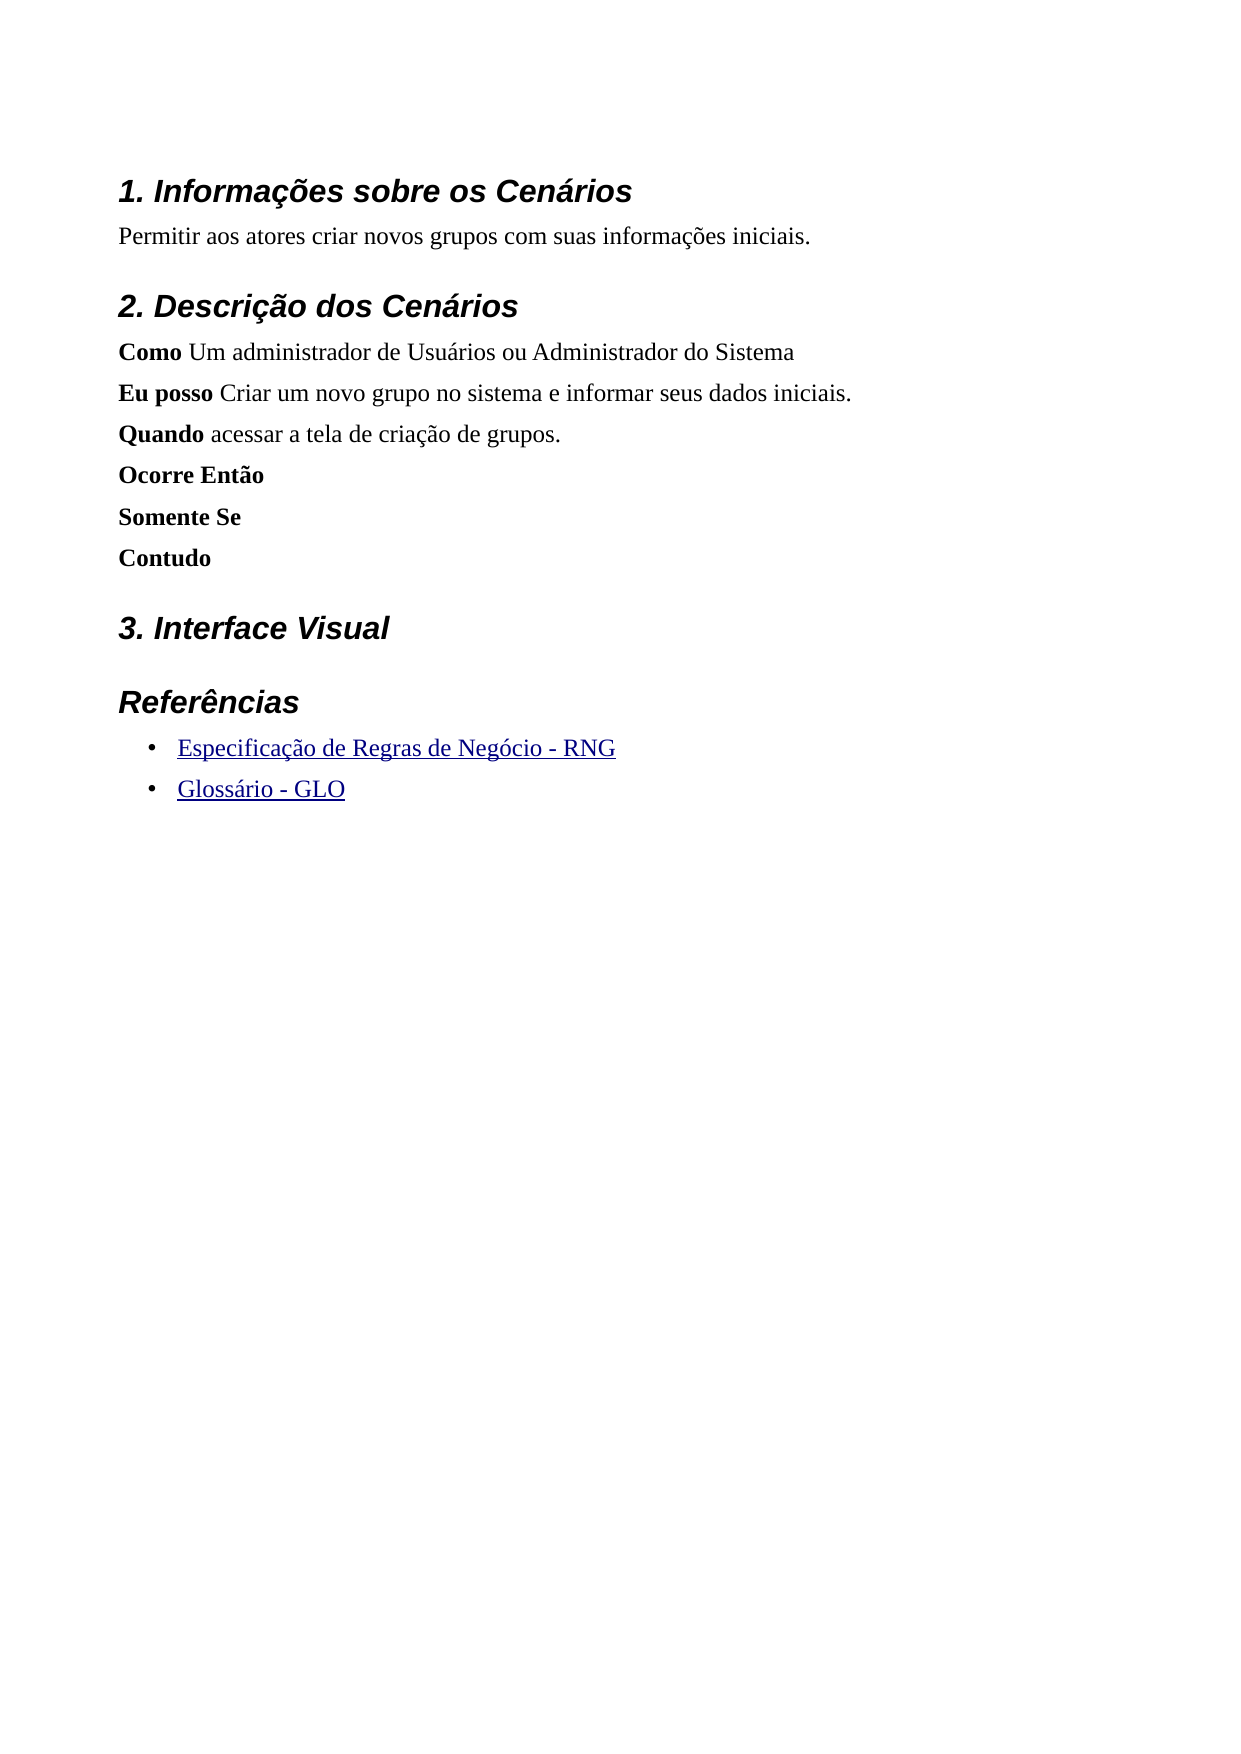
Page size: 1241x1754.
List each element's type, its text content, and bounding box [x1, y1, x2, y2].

text Contudo [118, 543, 1122, 572]
subtitle 3. Interface Visual [118, 609, 1122, 646]
text Somente Se [118, 502, 1122, 531]
subtitle Referências [118, 684, 1122, 721]
list Especificação de Regras de Negócio - RNG [148, 733, 1122, 762]
text Permitir aos atores criar novos grupos com suas informações iniciais. [118, 221, 1122, 250]
text Como Um administrador de Usuários ou Administrador do Sistema [118, 337, 1122, 366]
subtitle 1. Informações sobre os Cenários [118, 172, 1122, 209]
list Glossário - GLO [148, 774, 1122, 803]
text Ocorre Então [118, 461, 1122, 489]
text Quando acessar a tela de criação de grupos. [118, 419, 1122, 448]
text Eu posso Criar um novo grupo no sistema e informar seus dados iniciais. [118, 378, 1122, 407]
subtitle 2. Descrição dos Cenários [118, 287, 1122, 324]
